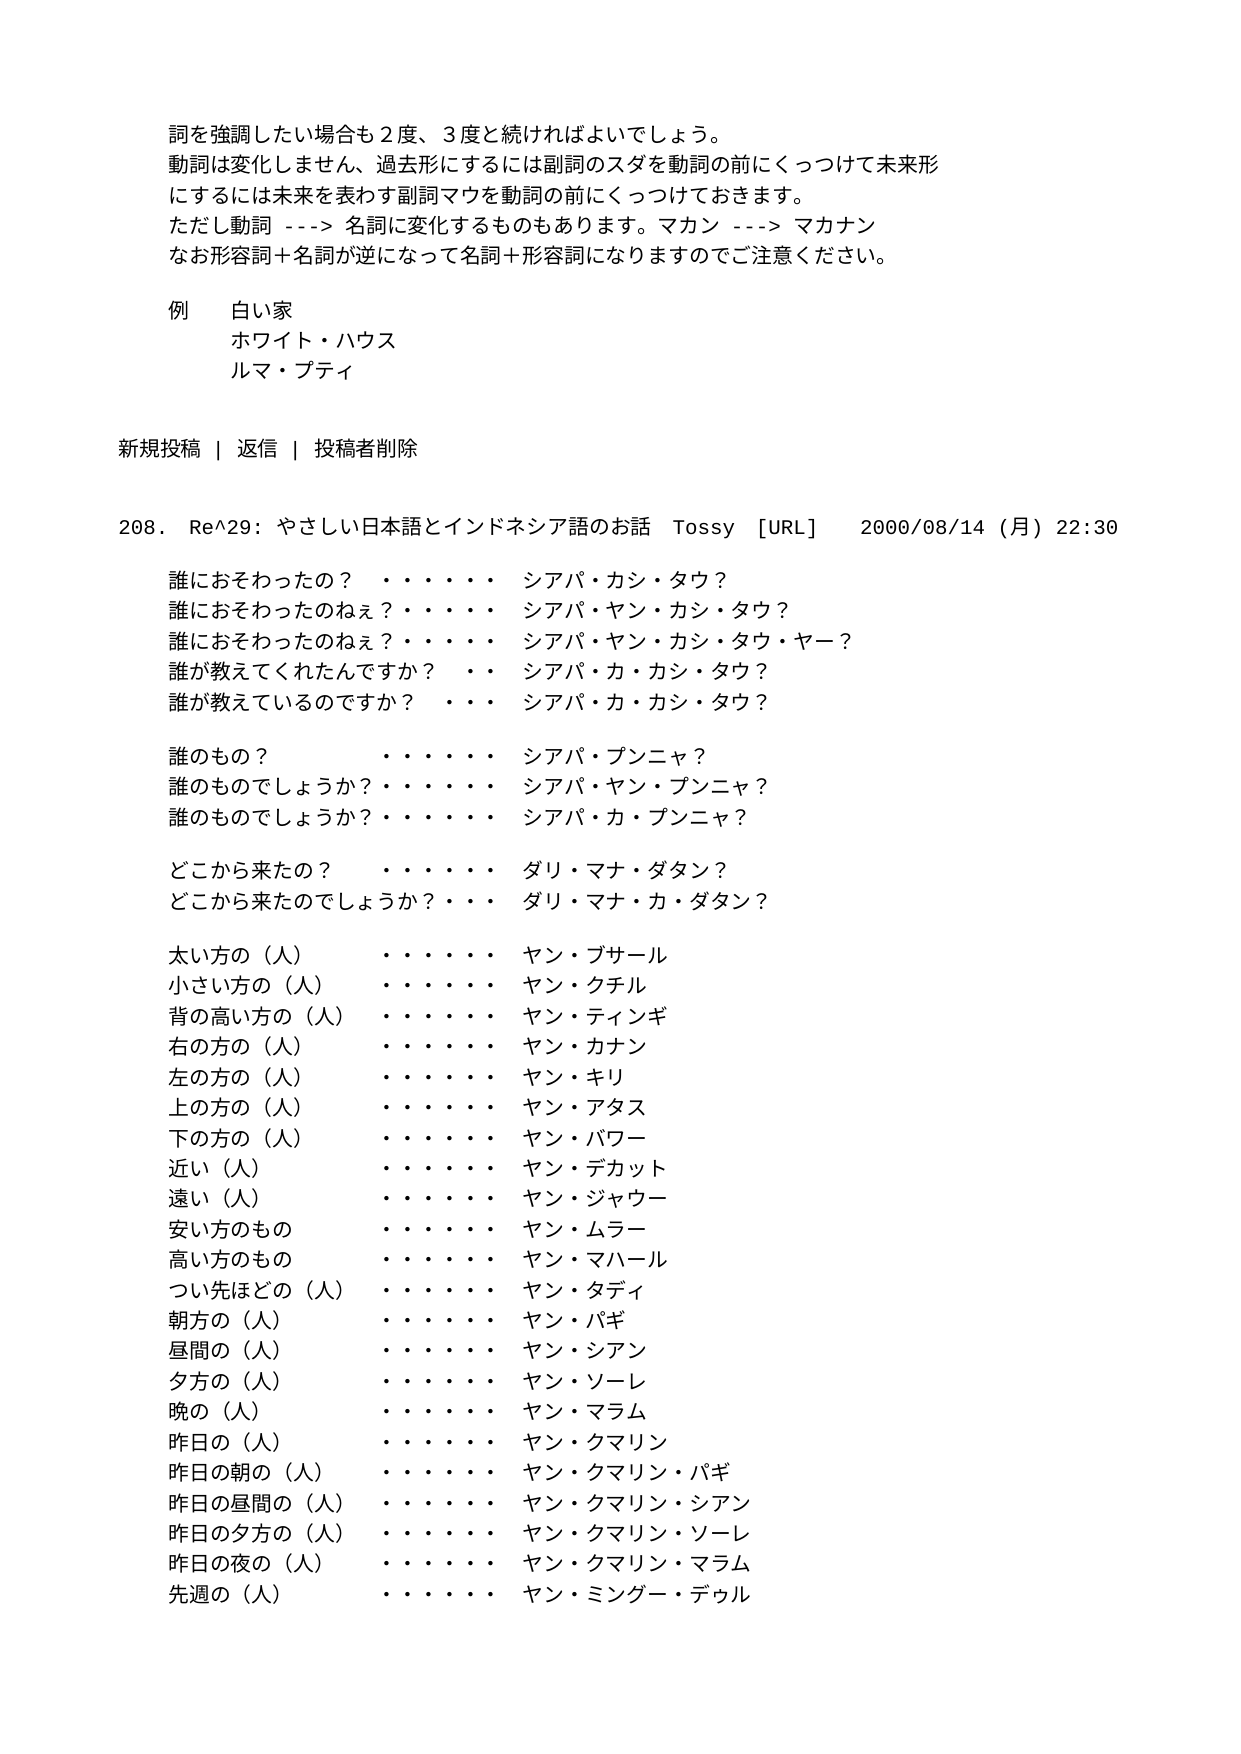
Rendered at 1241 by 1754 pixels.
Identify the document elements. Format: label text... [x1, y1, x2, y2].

text 遠い（人） ・・・・・・ ヤン・ジャウー [118, 1183, 1122, 1213]
text 昨日の夕方の（人） ・・・・・・ ヤン・クマリン・ソーレ [118, 1517, 1122, 1548]
text 誰が教えてくれたんですか？ ・・ シアパ・カ・カシ・タウ？ [118, 655, 1122, 686]
text 誰のものでしょうか？・・・・・・ シアパ・カ・プンニャ？ [118, 801, 1122, 831]
text 近い（人） ・・・・・・ ヤン・デカット [118, 1152, 1122, 1183]
text 例 白い家 [118, 294, 1122, 324]
text 朝方の（人） ・・・・・・ ヤン・パギ [118, 1304, 1122, 1335]
text なお形容詞＋名詞が逆になって名詞＋形容詞になりますのでご注意ください。 [118, 240, 1122, 270]
text 誰におそわったのねぇ？・・・・・ シアパ・ヤン・カシ・タウ・ヤー？ [118, 625, 1122, 655]
text 上の方の（人） ・・・・・・ ヤン・アタス [118, 1091, 1122, 1122]
text 誰におそわったの？ ・・・・・・ シアパ・カシ・タウ？ [118, 564, 1122, 594]
text 208. Re^29: やさしい日本語とインドネシア語のお話 Tossy [URL] 2000/08/14 (月) 22:30 [118, 510, 1122, 541]
text にするには未来を表わす副詞マウを動詞の前にくっつけておきます。 [118, 179, 1122, 209]
text 誰におそわったのねぇ？・・・・・ シアパ・ヤン・カシ・タウ？ [118, 594, 1122, 625]
text 晩の（人） ・・・・・・ ヤン・マラム [118, 1396, 1122, 1426]
text 背の高い方の（人） ・・・・・・ ヤン・ティンギ [118, 1000, 1122, 1031]
text 昨日の昼間の（人） ・・・・・・ ヤン・クマリン・シアン [118, 1487, 1122, 1517]
text 下の方の（人） ・・・・・・ ヤン・バワー [118, 1122, 1122, 1152]
text 動詞は変化しません、過去形にするには副詞のスダを動詞の前にくっつけて未来形 [118, 148, 1122, 179]
text つい先ほどの（人） ・・・・・・ ヤン・タディ [118, 1274, 1122, 1304]
text 詞を強調したい場合も２度、３度と続ければよいでしょう。 [118, 118, 1122, 148]
text どこから来たのでしょうか？・・・ ダリ・マナ・カ・ダタン？ [118, 885, 1122, 916]
text 小さい方の（人） ・・・・・・ ヤン・クチル [118, 970, 1122, 1000]
text どこから来たの？ ・・・・・・ ダリ・マナ・ダタン？ [118, 855, 1122, 885]
text 右の方の（人） ・・・・・・ ヤン・カナン [118, 1031, 1122, 1061]
text 昨日の朝の（人） ・・・・・・ ヤン・クマリン・パギ [118, 1456, 1122, 1487]
text 新規投稿 | 返信 | 投稿者削除 [118, 432, 1122, 463]
text 左の方の（人） ・・・・・・ ヤン・キリ [118, 1061, 1122, 1091]
text ただし動詞 ---> 名詞に変化するものもあります。マカン ---> マカナン [118, 209, 1122, 240]
text 誰のものでしょうか？・・・・・・ シアパ・ヤン・プンニャ？ [118, 770, 1122, 801]
text ルマ・プティ [118, 355, 1122, 385]
text 昨日の（人） ・・・・・・ ヤン・クマリン [118, 1426, 1122, 1456]
text 誰が教えているのですか？ ・・・ シアパ・カ・カシ・タウ？ [118, 686, 1122, 716]
text 誰のもの？ ・・・・・・ シアパ・プンニャ？ [118, 740, 1122, 770]
text 昨日の夜の（人） ・・・・・・ ヤン・クマリン・マラム [118, 1548, 1122, 1578]
text 太い方の（人） ・・・・・・ ヤン・ブサール [118, 939, 1122, 970]
text 高い方のもの ・・・・・・ ヤン・マハール [118, 1243, 1122, 1274]
text 昼間の（人） ・・・・・・ ヤン・シアン [118, 1335, 1122, 1365]
text ホワイト・ハウス [118, 324, 1122, 355]
text 安い方のもの ・・・・・・ ヤン・ムラー [118, 1213, 1122, 1243]
text 先週の（人） ・・・・・・ ヤン・ミングー・デゥル [118, 1578, 1122, 1608]
text 夕方の（人） ・・・・・・ ヤン・ソーレ [118, 1365, 1122, 1396]
